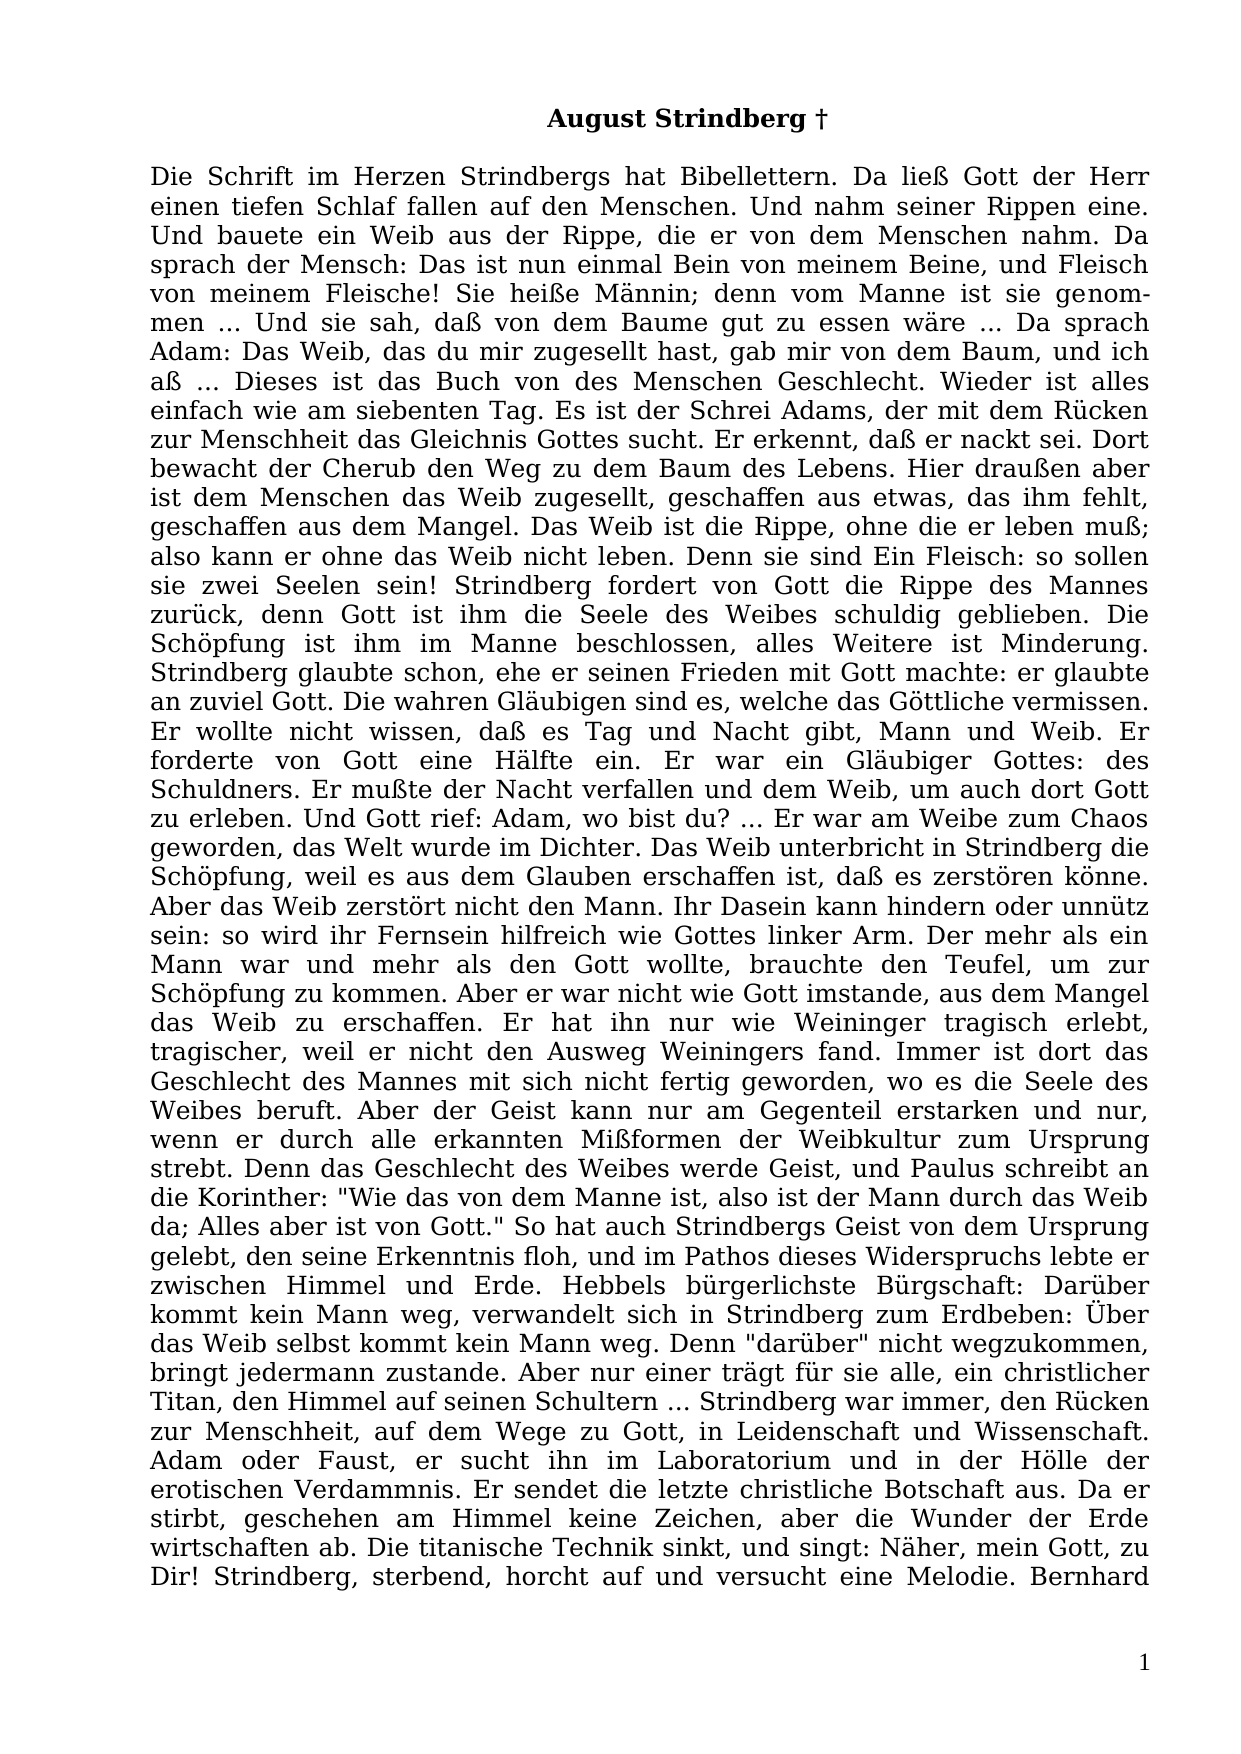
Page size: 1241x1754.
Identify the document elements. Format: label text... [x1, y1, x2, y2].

text August Strindberg † [150, 75, 1151, 133]
text Die Schrift im Herzen Strindbergs hat Bibellettern. Da ließ Gott der Herr einen tiefen Schlaf fallen auf den Menschen. Und nahm seiner Rippen eine. Und bauete ein Weib aus der Rippe, die er von dem Menschen nahm. Da sprach der Mensch: Das ist nun einmal Bein von meinem Beine, und Fleisch von meinem Fleische! Sie heiße Männin; denn vom Manne ist sie ge­nom­men ... Und sie sah, daß von dem Baume gut zu essen wäre ... Da sprach Adam: Das Weib, das du mir zugesellt hast, gab mir von dem Baum, und ich aß ... Dieses ist das Buch von des Menschen Geschlecht. Wieder ist alles einfach wie am siebenten Tag. Es ist der Schrei Adams, der mit dem Rücken zur Menschheit das Gleichnis Gottes sucht. Er erkennt, daß er nackt sei. Dort bewacht der Cherub den Weg zu dem Baum des Lebens. Hier draußen aber ist dem Menschen das Weib zugesellt, geschaffen aus etwas, das ihm fehlt, geschaffen aus dem Mangel. Das Weib ist die Rippe, ohne die er leben muß; also kann er ohne das Weib nicht leben. Denn sie sind Ein Fleisch: so sollen sie zwei Seelen sein! Strindberg fordert von Gott die Rippe des Mannes zurück, denn Gott ist ihm die Seele des Weibes schuldig geblieben. Die Schöpfung ist ihm im Manne beschlossen, alles Weitere ist Minderung. Strindberg glaubte schon, ehe er seinen Frieden mit Gott machte: er glaubte an zuviel Gott. Die wahren Gläubigen sind es, welche das Göttliche vermissen. Er wollte nicht wissen, daß es Tag und Nacht gibt, Mann und Weib. Er forderte von Gott eine Hälfte ein. Er war ein Gläubiger Gottes: des Schuldners. Er mußte der Nacht verfallen und dem Weib, um auch dort Gott zu erleben. Und Gott rief: Adam, wo bist du? ... Er war am Weibe zum Chaos geworden, das Welt wurde im Dichter. Das Weib unterbricht in Strindberg die Schöpfung, weil es aus dem Glauben erschaffen ist, daß es zerstören könne. Aber das Weib zerstört nicht den Mann. Ihr Dasein kann hindern oder unnütz sein: so wird ihr Fernsein hilfreich wie Gottes linker Arm. Der mehr als ein Mann war und mehr als den Gott wollte, brauchte den Teufel, um zur Schöpfung zu kommen. Aber er war nicht wie Gott imstande, aus dem Mangel das Weib zu erschaffen. Er hat ihn nur wie Weininger tragisch erlebt, tragischer, weil er nicht den Ausweg Weiningers fand. Immer ist dort das Geschlecht des Mannes mit sich nicht fertig geworden, wo es die Seele des Weibes beruft. Aber der Geist kann nur am Gegenteil erstarken und nur, wenn er durch alle erkannten Mißformen der Weibkultur zum Ursprung strebt. Denn das Geschlecht des Weibes werde Geist, und Paulus schreibt an die Korinther: "Wie das von dem Manne ist, also ist der Mann durch das Weib da; Alles aber ist von Gott." So hat auch Strindbergs Geist von dem Ursprung gelebt, den seine Erkenntnis floh, und im Pathos dieses Widerspruchs lebte er zwischen Himmel und Erde. Hebbels bürgerlichste Bürgschaft: Darüber kommt kein Mann weg, verwandelt sich in Strindberg zum Erdbeben: Über das Weib selbst kommt kein Mann weg. Denn "darüber" nicht wegzukommen, bringt jedermann zustande. Aber nur einer trägt für sie alle, ein christlicher Titan, den Himmel auf seinen Schultern ... Strindberg war immer, den Rücken zur Menschheit, auf dem Wege zu Gott, in Leidenschaft und Wissenschaft. Adam oder Faust, er sucht ihn im Laboratorium und in der Hölle der erotischen Verdammnis. Er sendet die letzte christliche Botschaft aus. Da er stirbt, geschehen am Himmel keine Zeichen, aber die Wunder der Erde wirtschaften ab. Die titanische Technik sinkt, und singt: Näher, mein Gott, zu Dir! Strindberg, sterbend, horcht auf und versucht eine Melodie. Bernhard [150, 162, 1151, 1592]
